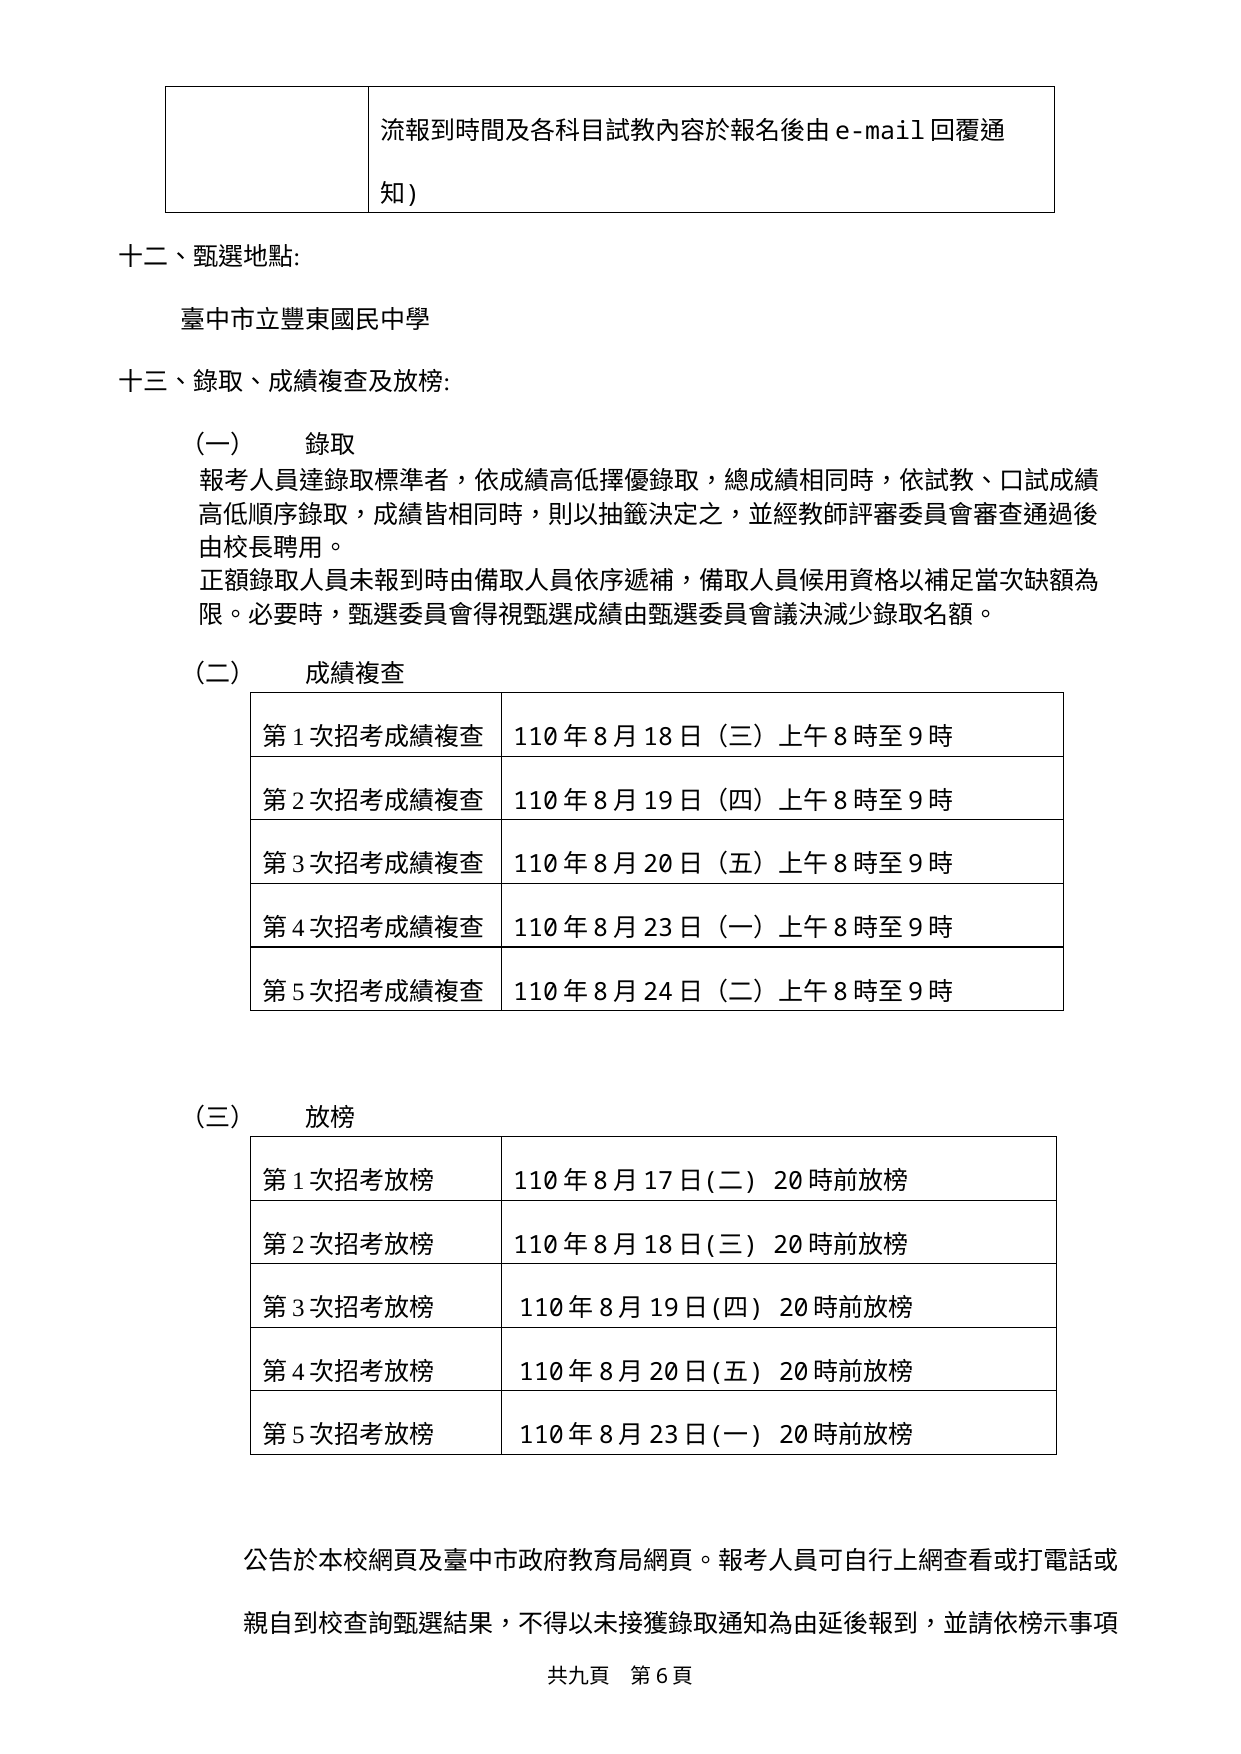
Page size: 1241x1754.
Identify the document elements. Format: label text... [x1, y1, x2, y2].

text 正額錄取人員未報到時由備取人員依序遞補，備取人員候用資格以補足當次缺額為限。必要時，甄選委員會得視甄選成績由甄選委員會議決減少錄取名額。 [156, 563, 1122, 630]
text 報考人員達錄取標準者，依成績高低擇優錄取，總成績相同時，依試教、口試成績高低順序錄取，成績皆相同時，則以抽籤決定之，並經教師評審委員會審查通過後由校長聘用。 [156, 463, 1122, 563]
text 十二、甄選地點: [118, 213, 1122, 276]
table_header 第1次招考成績複查 [251, 693, 501, 756]
table_cell 110年8月18日(三) 20時前放榜 [502, 1201, 1056, 1263]
list 放榜 [181, 1073, 1122, 1136]
table_cell 第2次招考放榜 [251, 1201, 501, 1263]
table_header 110年8月18日（三）上午8時至9時 [502, 693, 1063, 756]
table_cell 110年8月20日（五）上午8時至9時 [502, 820, 1063, 883]
table_cell 第4次招考成績複查 [251, 884, 501, 946]
table_cell 第3次招考放榜 [251, 1264, 501, 1327]
table_cell 110年8月23日（一）上午8時至9時 [502, 884, 1063, 946]
table_cell 第3次招考成績複查 [251, 820, 501, 883]
table_cell 第5次招考成績複查 [251, 948, 501, 1010]
table_cell 第2次招考成績複查 [251, 757, 501, 819]
table_cell 110年8月19日（四）上午8時至9時 [502, 757, 1063, 819]
table_cell [166, 87, 368, 212]
table_header 110年8月17日(二) 20時前放榜 [502, 1137, 1056, 1199]
table_cell 第5次招考放榜 [251, 1391, 501, 1454]
table_cell 流報到時間及各科目試教內容於報名後由e-mail回覆通知) [369, 87, 1054, 212]
table_cell 110年8月20日(五) 20時前放榜 [502, 1328, 1056, 1390]
table_cell 110年8月19日(四) 20時前放榜 [502, 1264, 1056, 1327]
table_cell 110年8月24日（二）上午8時至9時 [502, 948, 1063, 1010]
text 十三、錄取、成績複查及放榜: [118, 338, 1122, 401]
table_cell 第4次招考放榜 [251, 1328, 501, 1390]
text 臺中市立豐東國民中學 [181, 276, 1122, 338]
text 公告於本校網頁及臺中市政府教育局網頁。報考人員可自行上網查看或打電話或親自到校查詢甄選結果，不得以未接獲錄取通知為由延後報到，並請依榜示事項 [243, 1517, 1122, 1642]
table_header 第1次招考放榜 [251, 1137, 501, 1199]
table_cell 110年8月23日(一) 20時前放榜 [502, 1391, 1056, 1454]
list 錄取 [181, 401, 1122, 463]
list 成績複查 [181, 630, 1122, 692]
